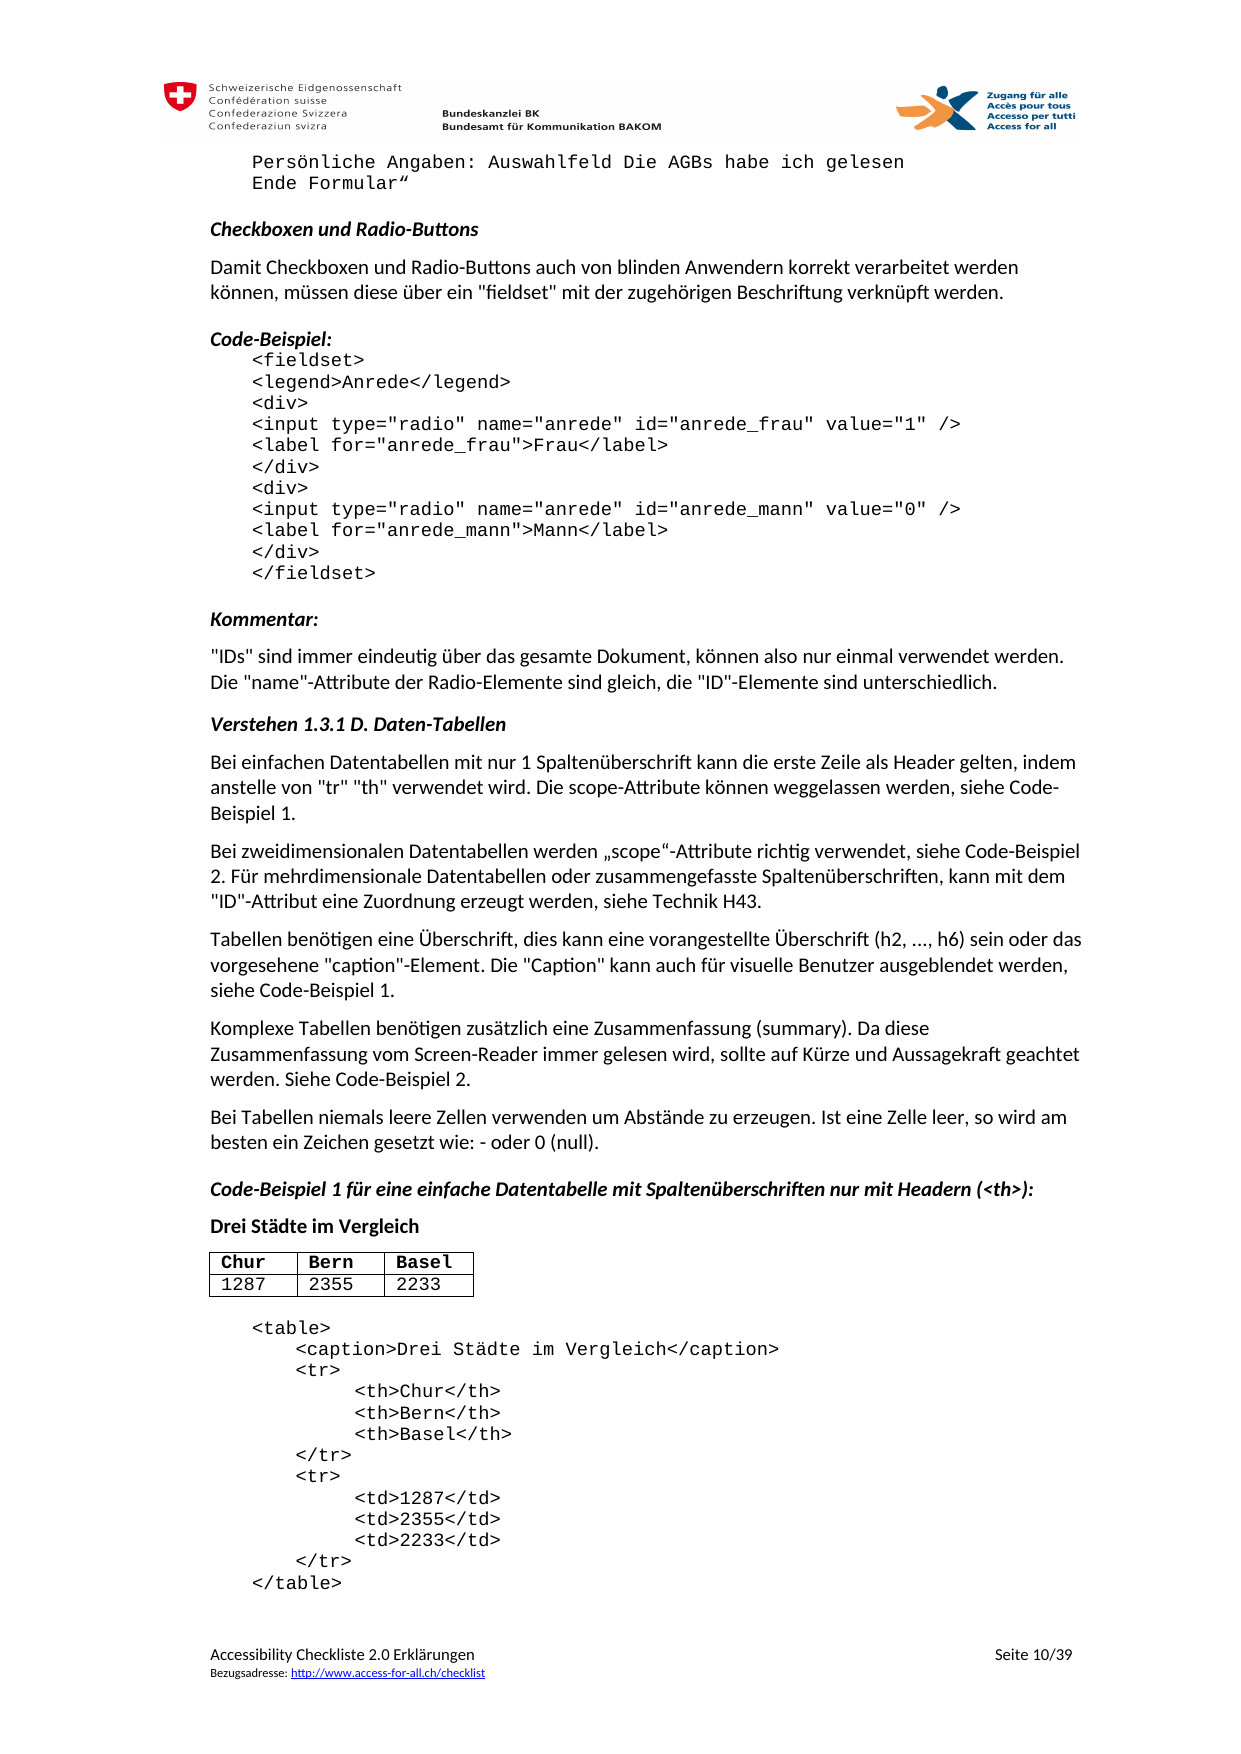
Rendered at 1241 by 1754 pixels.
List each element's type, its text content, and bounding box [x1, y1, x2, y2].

text </fieldset> [252, 564, 1093, 585]
subtitle Verstehen 1.3.1 D. Daten-Tabellen [210, 711, 1093, 737]
text Damit Checkboxen und Radio-Buttons auch von blinden Anwendern korrekt verarbeitet werden können, müssen diese über ein "fieldset" mit der zugehörigen Beschriftung verknüpft werden. [210, 254, 1093, 305]
text </tr> [252, 1446, 1093, 1467]
text <div> [252, 394, 1093, 415]
text Persönliche Angaben: Auswahlfeld Die AGBs habe ich gelesen Ende Formular“ [252, 153, 1093, 195]
subtitle Kommentar: [210, 606, 1093, 631]
text <th>Bern</th> [252, 1403, 1093, 1425]
table_cell 2233 [385, 1275, 473, 1296]
text <td>1287</td> [252, 1488, 1093, 1510]
text <tr> [252, 1361, 1093, 1382]
table_cell 2355 [298, 1275, 384, 1296]
subtitle Checkboxen und Radio-Buttons [210, 216, 1093, 242]
table_header Chur [210, 1253, 297, 1274]
text <th>Basel</th> [252, 1425, 1093, 1446]
text <td>2355</td> [252, 1510, 1093, 1531]
text <input type="radio" name="anrede" id="anrede_frau" value="1" /> [252, 415, 1093, 436]
text <legend>Anrede</legend> [252, 372, 1093, 394]
text Bei zweidimensionalen Datentabellen werden „scope“-Attribute richtig verwendet, siehe Code-Beispiel 2. Für mehrdimensionale Datentabellen oder zusammengefasste Spaltenüberschriften, kann mit dem "ID"-Attribut eine Zuordnung erzeugt werden, siehe Technik H43. [210, 838, 1093, 914]
table_header Bern [298, 1253, 384, 1274]
subtitle Code-Beispiel 1 für eine einfache Datentabelle mit Spaltenüberschriften nur mit Headern (<th>): [210, 1176, 1093, 1201]
table_cell 1287 [210, 1275, 297, 1296]
text <caption>Drei Städte im Vergleich</caption> [252, 1340, 1093, 1361]
subtitle Code-Beispiel: [210, 326, 1093, 351]
text <table> [252, 1318, 1093, 1340]
text Bei Tabellen niemals leere Zellen verwenden um Abstände zu erzeugen. Ist eine Zelle leer, so wird am besten ein Zeichen gesetzt wie: - oder 0 (null). [210, 1104, 1093, 1155]
table_header Basel [385, 1253, 473, 1274]
text Drei Städte im Vergleich [210, 1214, 1093, 1239]
text <div> [252, 479, 1093, 500]
text <input type="radio" name="anrede" id="anrede_mann" value="0" /> [252, 500, 1093, 521]
text Tabellen benötigen eine Überschrift, dies kann eine vorangestellte Überschrift (h2, ..., h6) sein oder das vorgesehene "caption"-Element. Die "Caption" kann auch für visuelle Benutzer ausgeblendet werden, siehe Code-Beispiel 1. [210, 927, 1093, 1003]
text </div> [252, 457, 1093, 479]
text "IDs" sind immer eindeutig über das gesamte Dokument, können also nur einmal verwendet werden. Die "name"-Attribute der Radio-Elemente sind gleich, die "ID"-Elemente sind unterschiedlich. [210, 644, 1093, 694]
text <label for="anrede_mann">Mann</label> [252, 521, 1093, 542]
text Bei einfachen Datentabellen mit nur 1 Spaltenüberschrift kann die erste Zeile als Header gelten, indem anstelle von "tr" "th" verwendet wird. Die scope-Attribute können weggelassen werden, siehe Code-Beispiel 1. [210, 749, 1093, 825]
picture [164, 82, 1076, 144]
text Komplexe Tabellen benötigen zusätzlich eine Zusammenfassung (summary). Da diese Zusammenfassung vom Screen-Reader immer gelesen wird, sollte auf Kürze und Aussagekraft geachtet werden. Siehe Code-Beispiel 2. [210, 1015, 1093, 1092]
text </div> [252, 542, 1093, 564]
text <td>2233</td> [252, 1531, 1093, 1552]
text <fieldset> [252, 351, 1093, 372]
text <tr> [252, 1467, 1093, 1488]
text <th>Chur</th> [252, 1382, 1093, 1403]
text <label for="anrede_frau">Frau</label> [252, 436, 1093, 457]
text </table> [252, 1573, 1093, 1595]
text </tr> [252, 1552, 1093, 1573]
